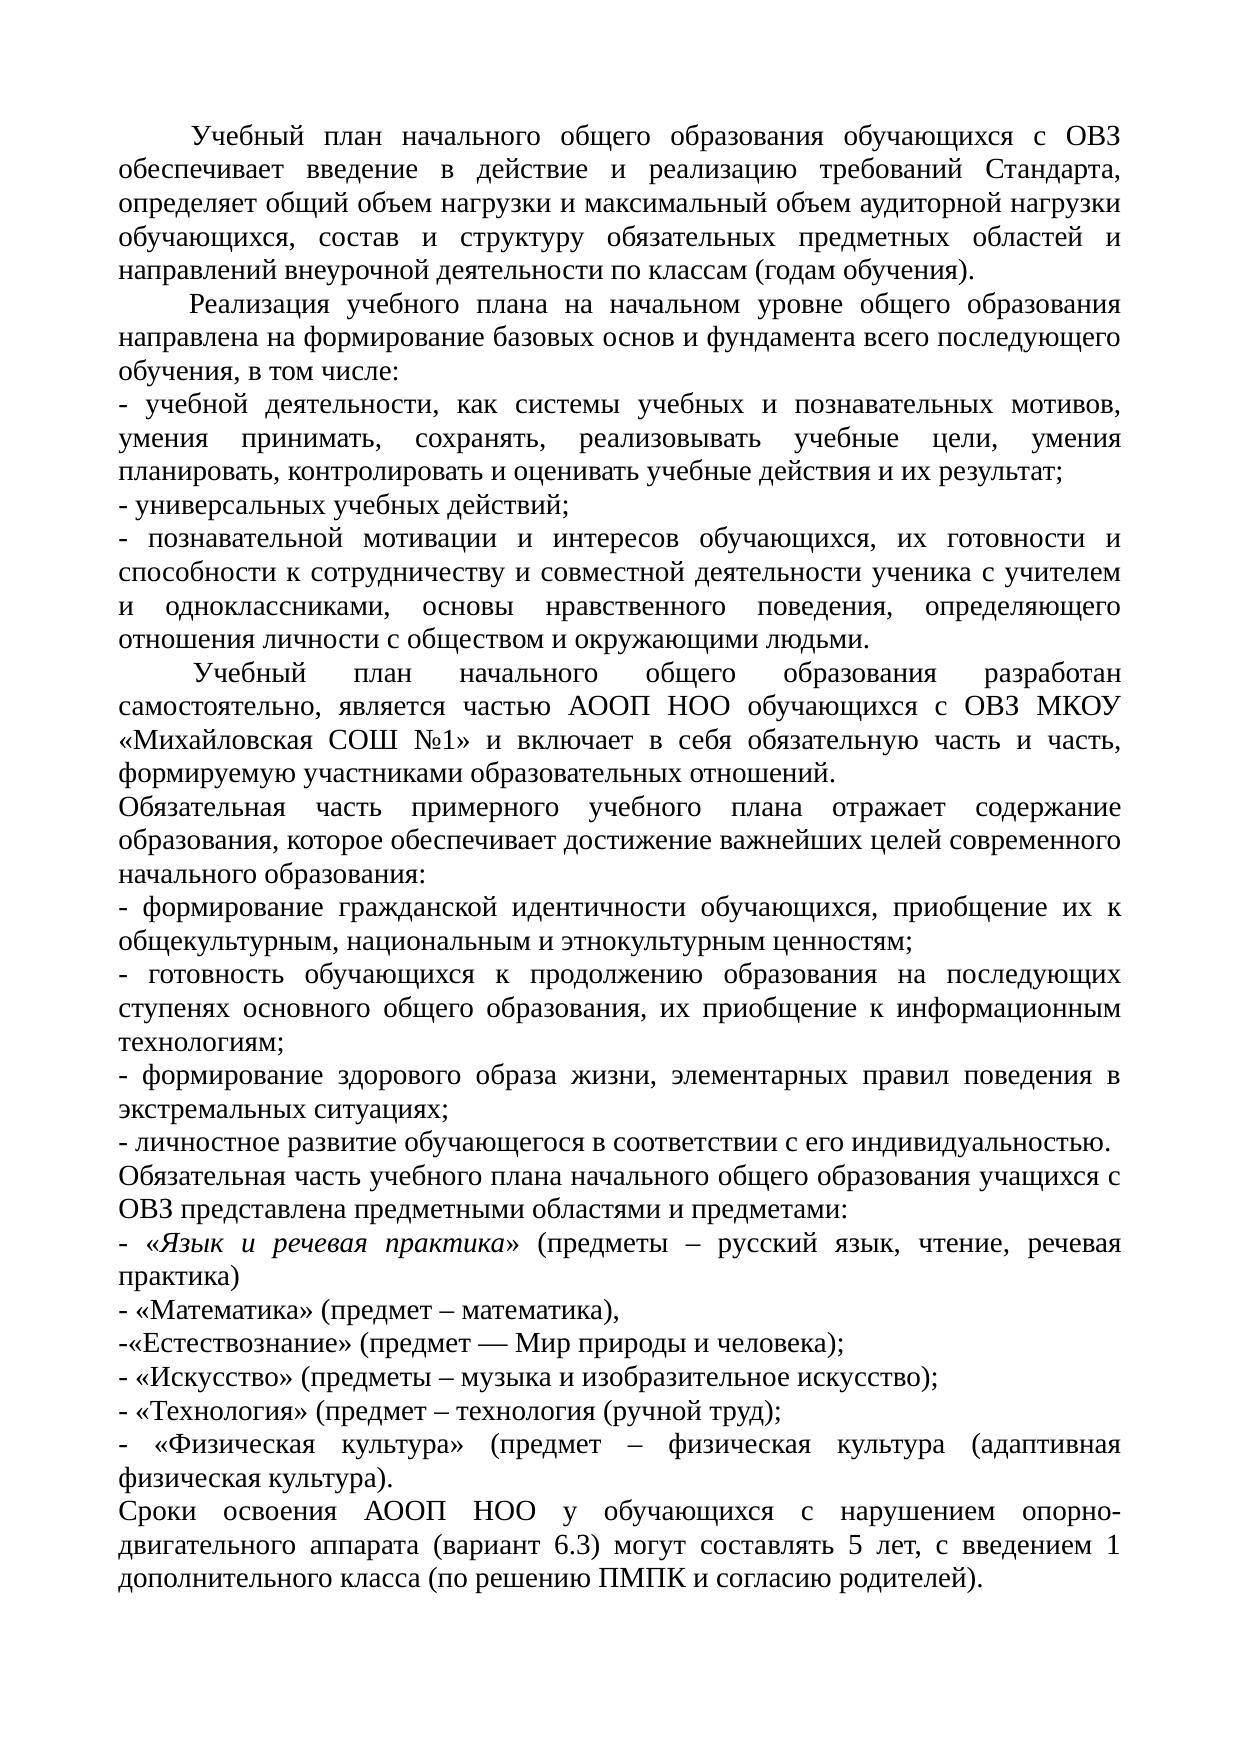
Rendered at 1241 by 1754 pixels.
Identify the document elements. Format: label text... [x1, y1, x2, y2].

text - универсальных учебных действий; [118, 487, 1122, 521]
text - «Технология» (предмет – технология (ручной труд); [118, 1393, 1122, 1426]
text - познавательной мотивации и интересов обучающихся, их готовности и способности к сотрудничеству и совместной деятельности ученика с учителем и одноклассниками, основы нравственного поведения, определяющего отношения личности с обществом и окружающими людьми. [118, 521, 1122, 655]
text - «Математика» (предмет – математика), [118, 1292, 1122, 1326]
text Сроки освоения АООП НОО у обучающихся с нарушением опорно-двигательного аппарата (вариант 6.3) могут составлять 5 лет, с введением 1 дополнительного класса (по решению ПМПК и согласию родителей). [118, 1493, 1122, 1594]
text - формирование гражданской идентичности обучающихся, приобщение их к общекультурным, национальным и этнокультурным ценностям; [118, 889, 1122, 957]
text - формирование здорового образа жизни, элементарных правил поведения в экстремальных ситуациях; [118, 1057, 1122, 1124]
text - «Искусство» (предметы – музыка и изобразительное искусство); [118, 1359, 1122, 1393]
text - «Физическая культура» (предмет – физическая культура (адаптивная физическая культура). [118, 1426, 1122, 1493]
text - «Язык и речевая практика» (предметы – русский язык, чтение, речевая практика) [118, 1225, 1122, 1292]
text -«Естествознание» (предмет — Мир природы и человека); [118, 1326, 1122, 1359]
text Учебный план начального общего образования обучающихся с ОВЗ обеспечивает введение в действие и реализацию требований Стандарта, определяет общий объем нагрузки и максимальный объем аудиторной нагрузки обучающихся, состав и структуру обязательных предметных областей и направлений внеурочной деятельности по классам (годам обучения). [118, 118, 1122, 286]
text - учебной деятельности, как системы учебных и познавательных мотивов, умения принимать, сохранять, реализовывать учебные цели, умения планировать, контролировать и оценивать учебные действия и их результат; [118, 386, 1122, 487]
text Учебный план начального общего образования разработан самостоятельно, является частью АООП НОО обучающихся с ОВЗ МКОУ «Михайловская СОШ №1» и включает в себя обязательную часть и часть, формируемую участниками образовательных отношений. [118, 655, 1122, 789]
text Обязательная часть примерного учебного плана отражает содержание образования, которое обеспечивает достижение важнейших целей современного начального образования: [118, 789, 1122, 889]
text Реализация учебного плана на начальном уровне общего образования направлена на формирование базовых основ и фундамента всего последующего обучения, в том числе: [118, 286, 1122, 386]
text - личностное развитие обучающегося в соответствии с его индивидуальностью. [118, 1124, 1122, 1158]
text Обязательная часть учебного плана начального общего образования учащихся с ОВЗ представлена предметными областями и предметами: [118, 1158, 1122, 1225]
text - готовность обучающихся к продолжению образования на последующих ступенях основного общего образования, их приобщение к информационным технологиям; [118, 957, 1122, 1057]
